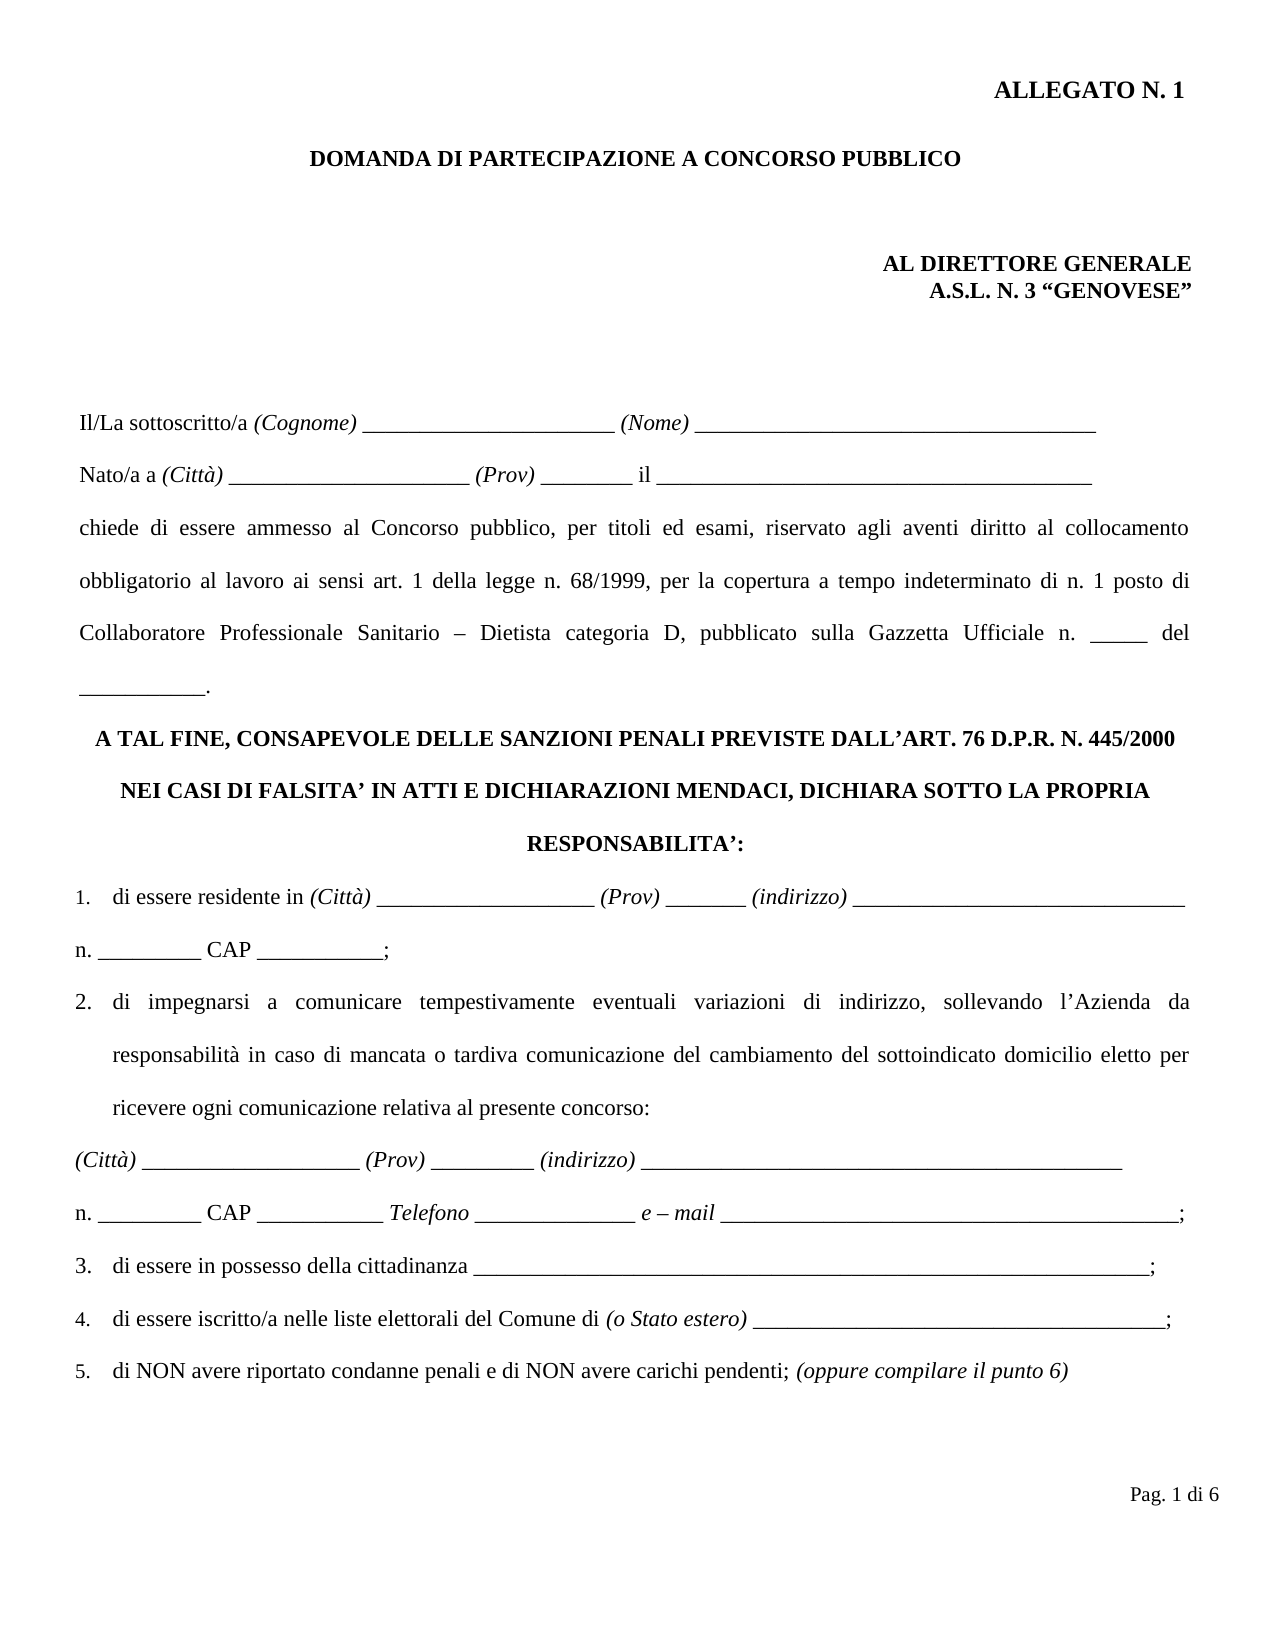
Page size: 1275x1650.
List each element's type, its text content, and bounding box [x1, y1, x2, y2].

list di essere in possesso della cittadinanza ___________________________________________________________; [75, 1252, 1192, 1278]
text ALLEGATO N. 1 [886, 75, 1219, 104]
list di essere iscritto/a nelle liste elettorali del Comune di (o Stato estero) ____________________________________; [75, 1304, 1192, 1331]
text Il/La sottoscritto/a (Cognome) ______________________ (Nome) ___________________________________ [79, 408, 1192, 435]
text DOMANDA DI PARTECIPAZIONE A CONCORSO PUBBLICO [79, 145, 1192, 171]
text Nato/a a (Città) _____________________ (Prov) ________ il ______________________________________ [79, 461, 1192, 488]
list di impegnarsi a comunicare tempestivamente eventuali variazioni di indirizzo, sollevando l’Azienda da responsabilità in caso di mancata o tardiva comunicazione del cambiamento del sottoindicato domicilio eletto per ricevere ogni comunicazione relativa al presente concorso: [75, 988, 1192, 1120]
text A TAL FINE, CONSAPEVOLE DELLE SANZIONI PENALI PREVISTE DALL’ART. 76 D.P.R. N. 445/2000 NEI CASI DI FALSITA’ IN ATTI E DICHIARAZIONI MENDACI, DICHIARA SOTTO LA PROPRIA RESPONSABILITA’: [79, 725, 1192, 857]
text (Città) ___________________ (Prov) _________ (indirizzo) __________________________________________ [75, 1146, 1192, 1173]
text n. _________ CAP ___________; [75, 936, 1192, 962]
list di essere residente in (Città) ___________________ (Prov) _______ (indirizzo) _____________________________ [75, 883, 1192, 909]
text A.S.L. N. 3 “GENOVESE” [79, 277, 1192, 303]
text chiede di essere ammesso al Concorso pubblico, per titoli ed esami, riservato agli aventi diritto al collocamento obbligatorio al lavoro ai sensi art. 1 della legge n. 68/1999, per la copertura a tempo indeterminato di n. 1 posto di Collaboratore Professionale Sanitario – Dietista categoria D, pubblicato sulla Gazzetta Ufficiale n. _____ del ___________. [79, 514, 1192, 698]
text AL DIRETTORE GENERALE [79, 250, 1192, 277]
text n. _________ CAP ___________ Telefono ______________ e – mail ________________________________________; [75, 1199, 1192, 1226]
list di NON avere riportato condanne penali e di NON avere carichi pendenti; (oppure compilare il punto 6) [75, 1357, 1192, 1384]
